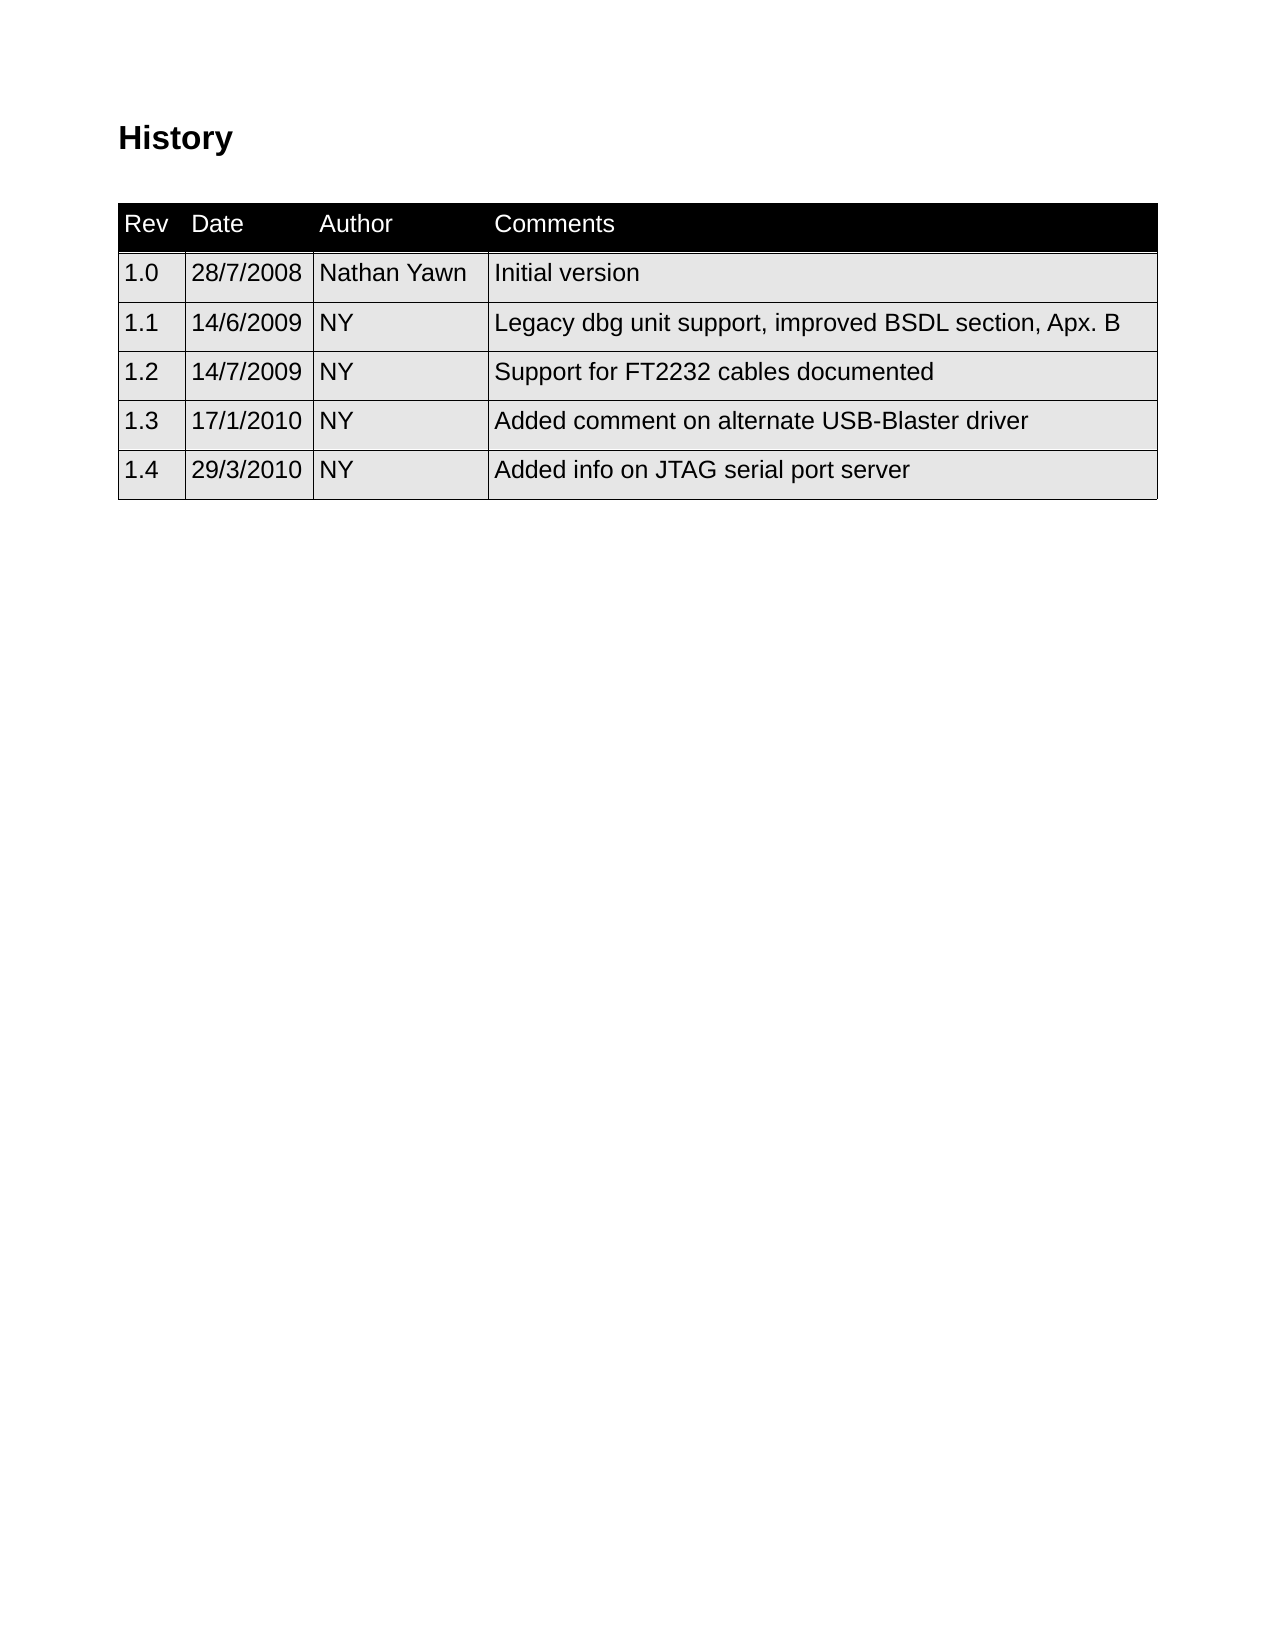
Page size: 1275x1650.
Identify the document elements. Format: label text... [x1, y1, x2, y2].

table_cell 1.3 [119, 401, 185, 449]
table_cell Support for FT2232 cables documented [489, 352, 1157, 400]
table_header Comments [489, 204, 1157, 252]
table_cell Initial version [489, 254, 1157, 302]
table_cell NY [314, 303, 488, 351]
table_cell 1.2 [119, 352, 185, 400]
table_cell Added comment on alternate USB-Blaster driver [489, 401, 1157, 449]
table_cell Added info on JTAG serial port server [489, 451, 1157, 499]
table_header Rev [119, 204, 185, 252]
table_cell 1.1 [119, 303, 185, 351]
table_cell 29/3/2010 [186, 451, 313, 499]
table_header Author [314, 204, 488, 252]
table_cell Legacy dbg unit support, improved BSDL section, Apx. B [489, 303, 1157, 351]
table_header Date [186, 204, 313, 252]
table_cell 17/1/2010 [186, 401, 313, 449]
table_cell 14/7/2009 [186, 352, 313, 400]
table_cell 28/7/2008 [186, 254, 313, 302]
text History [118, 118, 1157, 157]
table_cell 14/6/2009 [186, 303, 313, 351]
table_cell 1.4 [119, 451, 185, 499]
table_cell NY [314, 451, 488, 499]
table_cell Nathan Yawn [314, 254, 488, 302]
table_cell NY [314, 352, 488, 400]
table_cell NY [314, 401, 488, 449]
table_cell 1.0 [119, 254, 185, 302]
